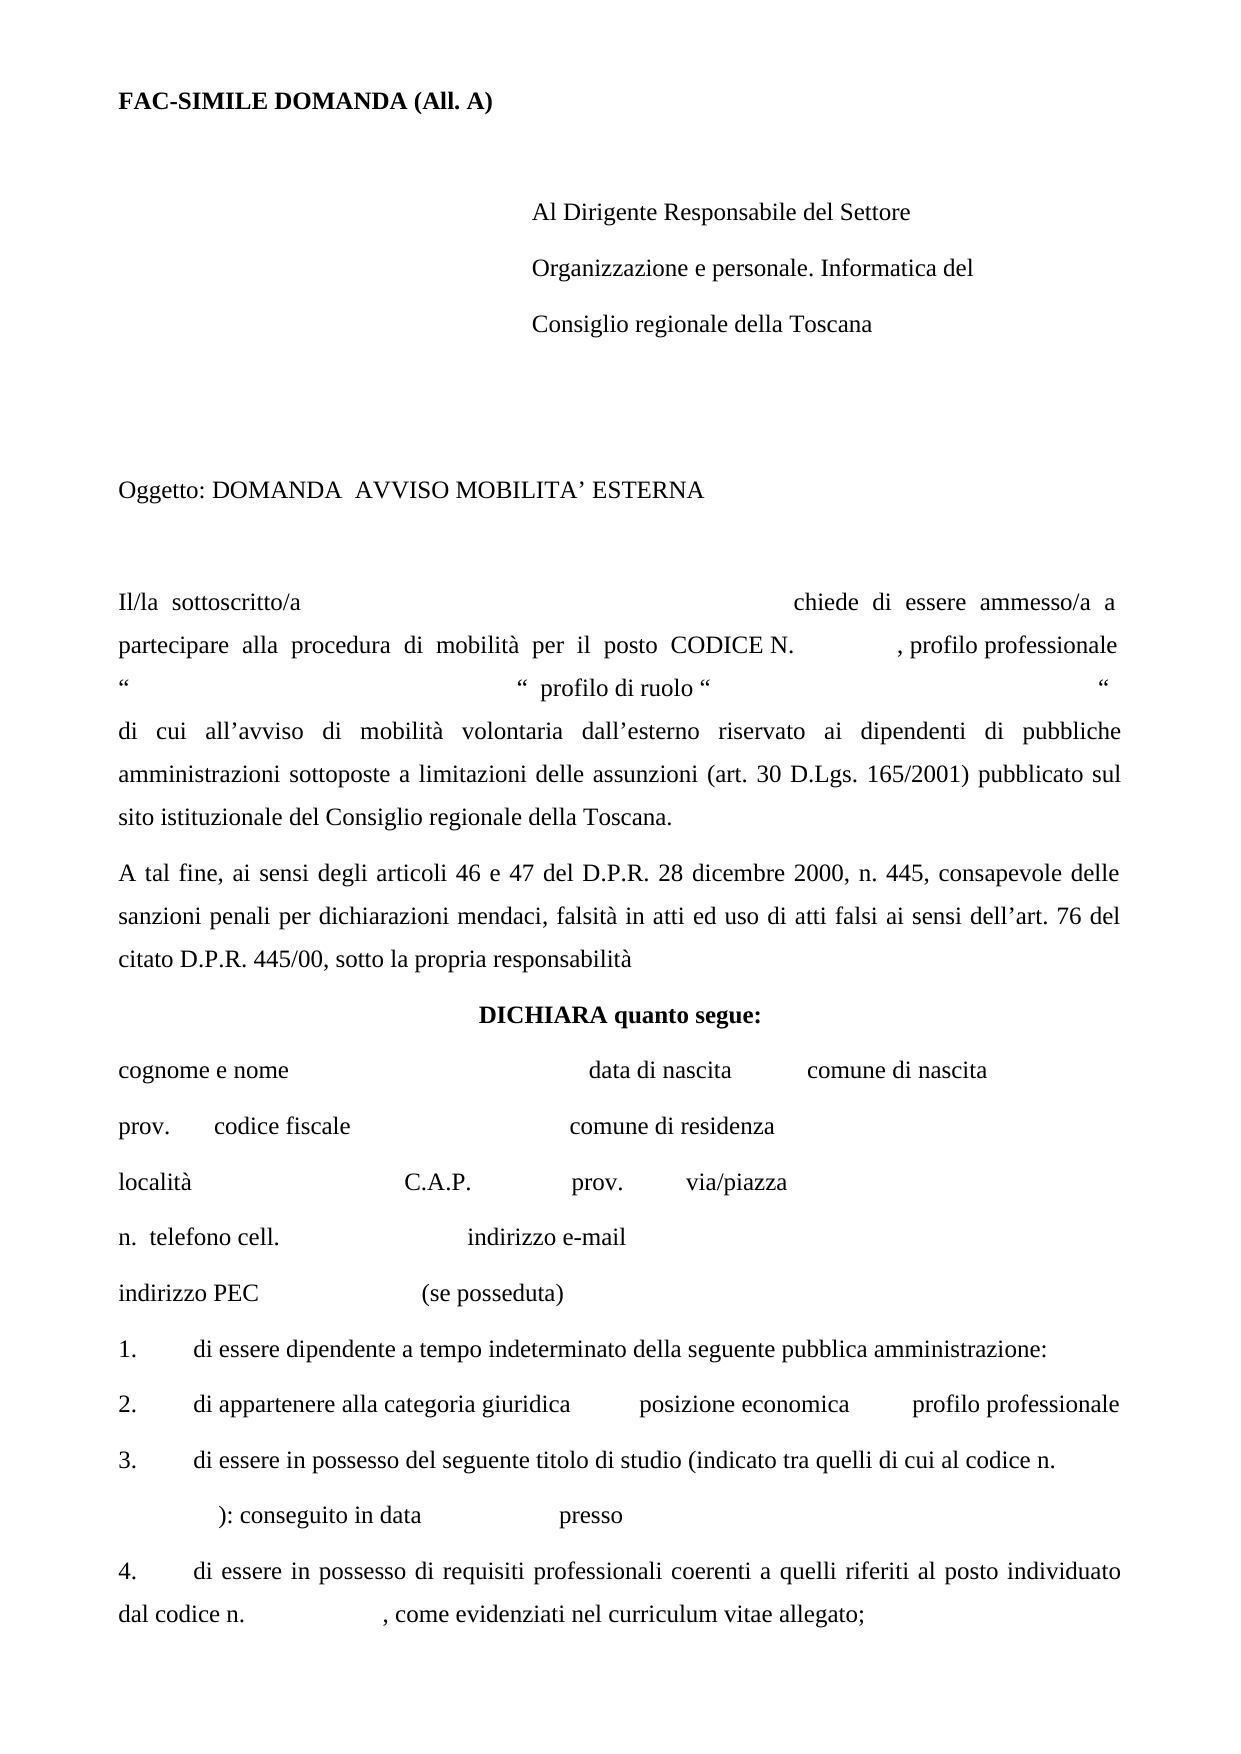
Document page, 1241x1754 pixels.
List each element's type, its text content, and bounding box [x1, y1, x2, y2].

text Al Dirigente Responsabile del Settore [118, 197, 1122, 226]
text cognome e nome data di nascita comune di nascita [118, 1056, 1122, 1084]
text 4. di essere in possesso di requisiti professionali coerenti a quelli riferiti al posto individuato dal codice n. , come evidenziati nel curriculum vitae allegato; [118, 1556, 1122, 1628]
text Oggetto: DOMANDA AVVISO MOBILITA’ ESTERNA [118, 476, 1122, 504]
text FAC-SIMILE DOMANDA (All. A) [118, 86, 1122, 115]
text DICHIARA quanto segue: [118, 1000, 1122, 1029]
text località C.A.P. prov. via/piazza [118, 1167, 1122, 1196]
text A tal fine, ai sensi degli articoli 46 e 47 del D.P.R. 28 dicembre 2000, n. 445, consapevole delle sanzioni penali per dichiarazioni mendaci, falsità in atti ed uso di atti falsi ai sensi dell’art. 76 del citato D.P.R. 445/00, sotto la propria responsabilità [118, 858, 1122, 973]
text prov. codice fiscale comune di residenza [118, 1111, 1122, 1140]
text n. telefono cell. indirizzo e-mail [118, 1222, 1122, 1251]
text 3. di essere in possesso del seguente titolo di studio (indicato tra quelli di cui al codice n. [118, 1445, 1122, 1474]
text ): conseguito in data presso [118, 1501, 1122, 1529]
text Consiglio regionale della Toscana [118, 309, 1122, 337]
text 1. di essere dipendente a tempo indeterminato della seguente pubblica amministrazione: [118, 1334, 1122, 1362]
text Il/la sottoscritto/a chiede di essere ammesso/a a partecipare alla procedura di mobilità per il posto CODICE N. , profilo professionale “ “ profilo di ruolo “ “ di cui all’avviso di mobilità volontaria dall’esterno riservato ai dipendenti di pubbliche amministrazioni sottoposte a limitazioni delle assunzioni (art. 30 D.Lgs. 165/2001) pubblicato sul sito istituzionale del Consiglio regionale della Toscana. [118, 587, 1122, 831]
text indirizzo PEC (se posseduta) [118, 1278, 1122, 1307]
text Organizzazione e personale. Informatica del [118, 253, 1122, 282]
text 2. di appartenere alla categoria giuridica posizione economica profilo professionale [118, 1389, 1122, 1418]
